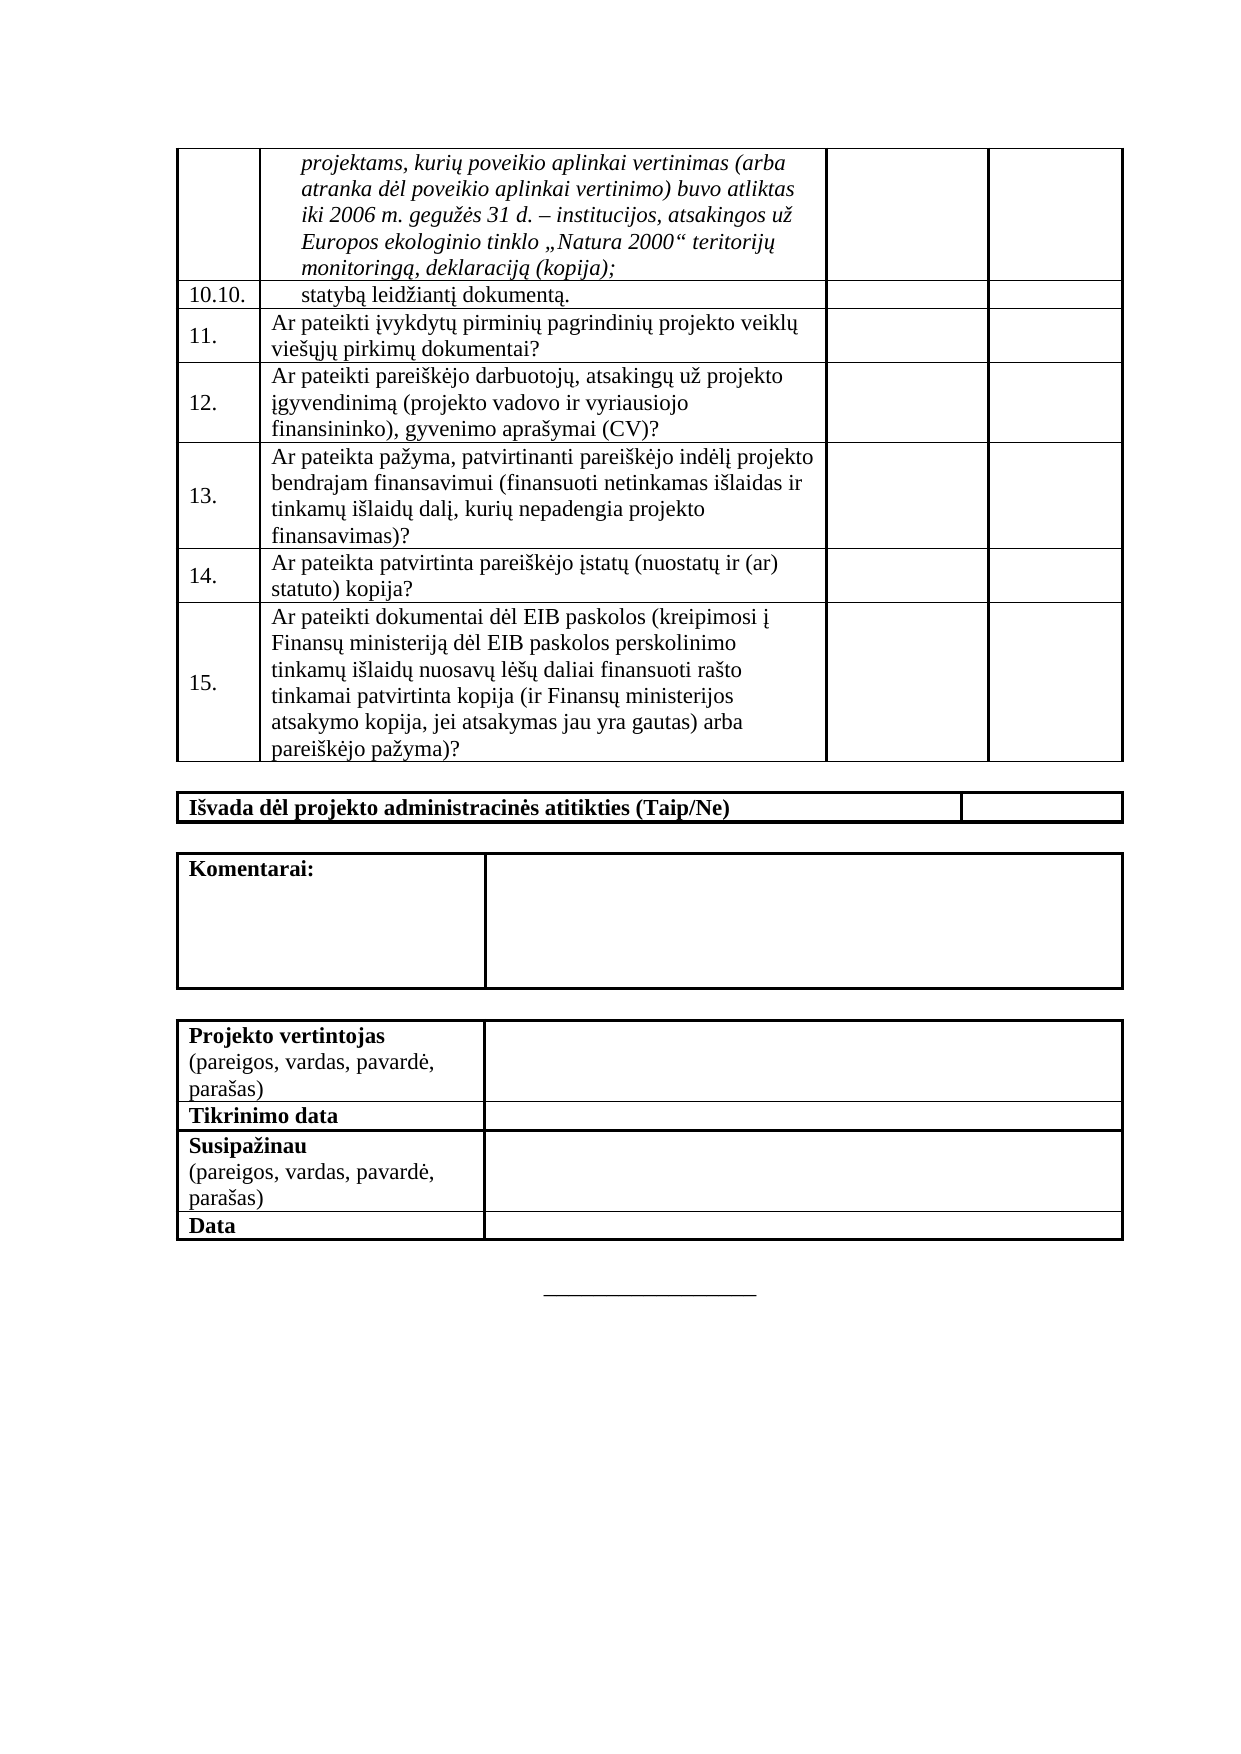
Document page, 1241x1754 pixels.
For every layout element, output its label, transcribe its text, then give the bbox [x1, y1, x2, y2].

table_cell [828, 309, 987, 362]
table_cell 12. [179, 363, 259, 442]
table_cell [828, 603, 987, 761]
table_cell [990, 149, 1121, 280]
table_cell [990, 363, 1121, 442]
table_header [963, 794, 1121, 820]
table_cell [486, 1102, 1121, 1128]
table_cell 15. [179, 603, 259, 761]
table_cell [179, 149, 259, 280]
table_cell [828, 149, 987, 280]
table_cell Susipažinau (pareigos, vardas, pavardė, parašas) [179, 1132, 483, 1211]
text _________________ [177, 1270, 1122, 1299]
table_cell [486, 1132, 1121, 1211]
table_cell Ar pateikti dokumentai dėl EIB paskolos (kreipimosi į Finansų ministeriją dėl EIB paskolos perskolinimo tinkamų išlaidų nuosavų lėšų daliai finansuoti rašto tinkamai patvirtinta kopija (ir Finansų ministerijos atsakymo kopija, jei atsakymas jau yra gautas) arba pareiškėjo pažyma)? [261, 603, 825, 761]
table_cell Data [179, 1212, 483, 1238]
table_cell projektams, kurių poveikio aplinkai vertinimas (arba atranka dėl poveikio aplinkai vertinimo) buvo atliktas iki 2006 m. gegužės 31 d. – institucijos, atsakingos už Europos ekologinio tinklo „Natura 2000“ teritorijų monitoringą, deklaraciją (kopija); [261, 149, 825, 280]
table_cell [990, 281, 1121, 308]
table_cell Ar pateikta patvirtinta pareiškėjo įstatų (nuostatų ir (ar) statuto) kopija? [261, 549, 825, 602]
table_cell 13. [179, 443, 259, 548]
table_cell [486, 1212, 1121, 1238]
table_cell 10.10. [179, 281, 259, 308]
table_header [487, 855, 1121, 987]
table_cell Ar pateikti įvykdytų pirminių pagrindinių projekto veiklų viešųjų pirkimų dokumentai? [261, 309, 825, 362]
table_cell 14. [179, 549, 259, 602]
table_cell [828, 281, 987, 308]
table_cell [990, 443, 1121, 548]
table_cell Ar pateikta pažyma, patvirtinanti pareiškėjo indėlį projekto bendrajam finansavimui (finansuoti netinkamas išlaidas ir tinkamų išlaidų dalį, kurių nepadengia projekto finansavimas)? [261, 443, 825, 548]
table_cell [990, 603, 1121, 761]
table_cell [990, 309, 1121, 362]
table_cell [990, 549, 1121, 602]
table_cell [828, 549, 987, 602]
table_cell 11. [179, 309, 259, 362]
table_header Projekto vertintojas (pareigos, vardas, pavardė, parašas) [179, 1022, 483, 1101]
table_cell [828, 363, 987, 442]
table_header Išvada dėl projekto administracinės atitikties (Taip/Ne) [179, 794, 960, 820]
table_cell Ar pateikti pareiškėjo darbuotojų, atsakingų už projekto įgyvendinimą (projekto vadovo ir vyriausiojo finansininko), gyvenimo aprašymai (CV)? [261, 363, 825, 442]
table_cell Tikrinimo data [179, 1102, 483, 1128]
table_cell statybą leidžiantį dokumentą. [261, 281, 825, 308]
table_cell [828, 443, 987, 548]
table_header [486, 1022, 1121, 1101]
table_header Komentarai: [179, 855, 484, 987]
